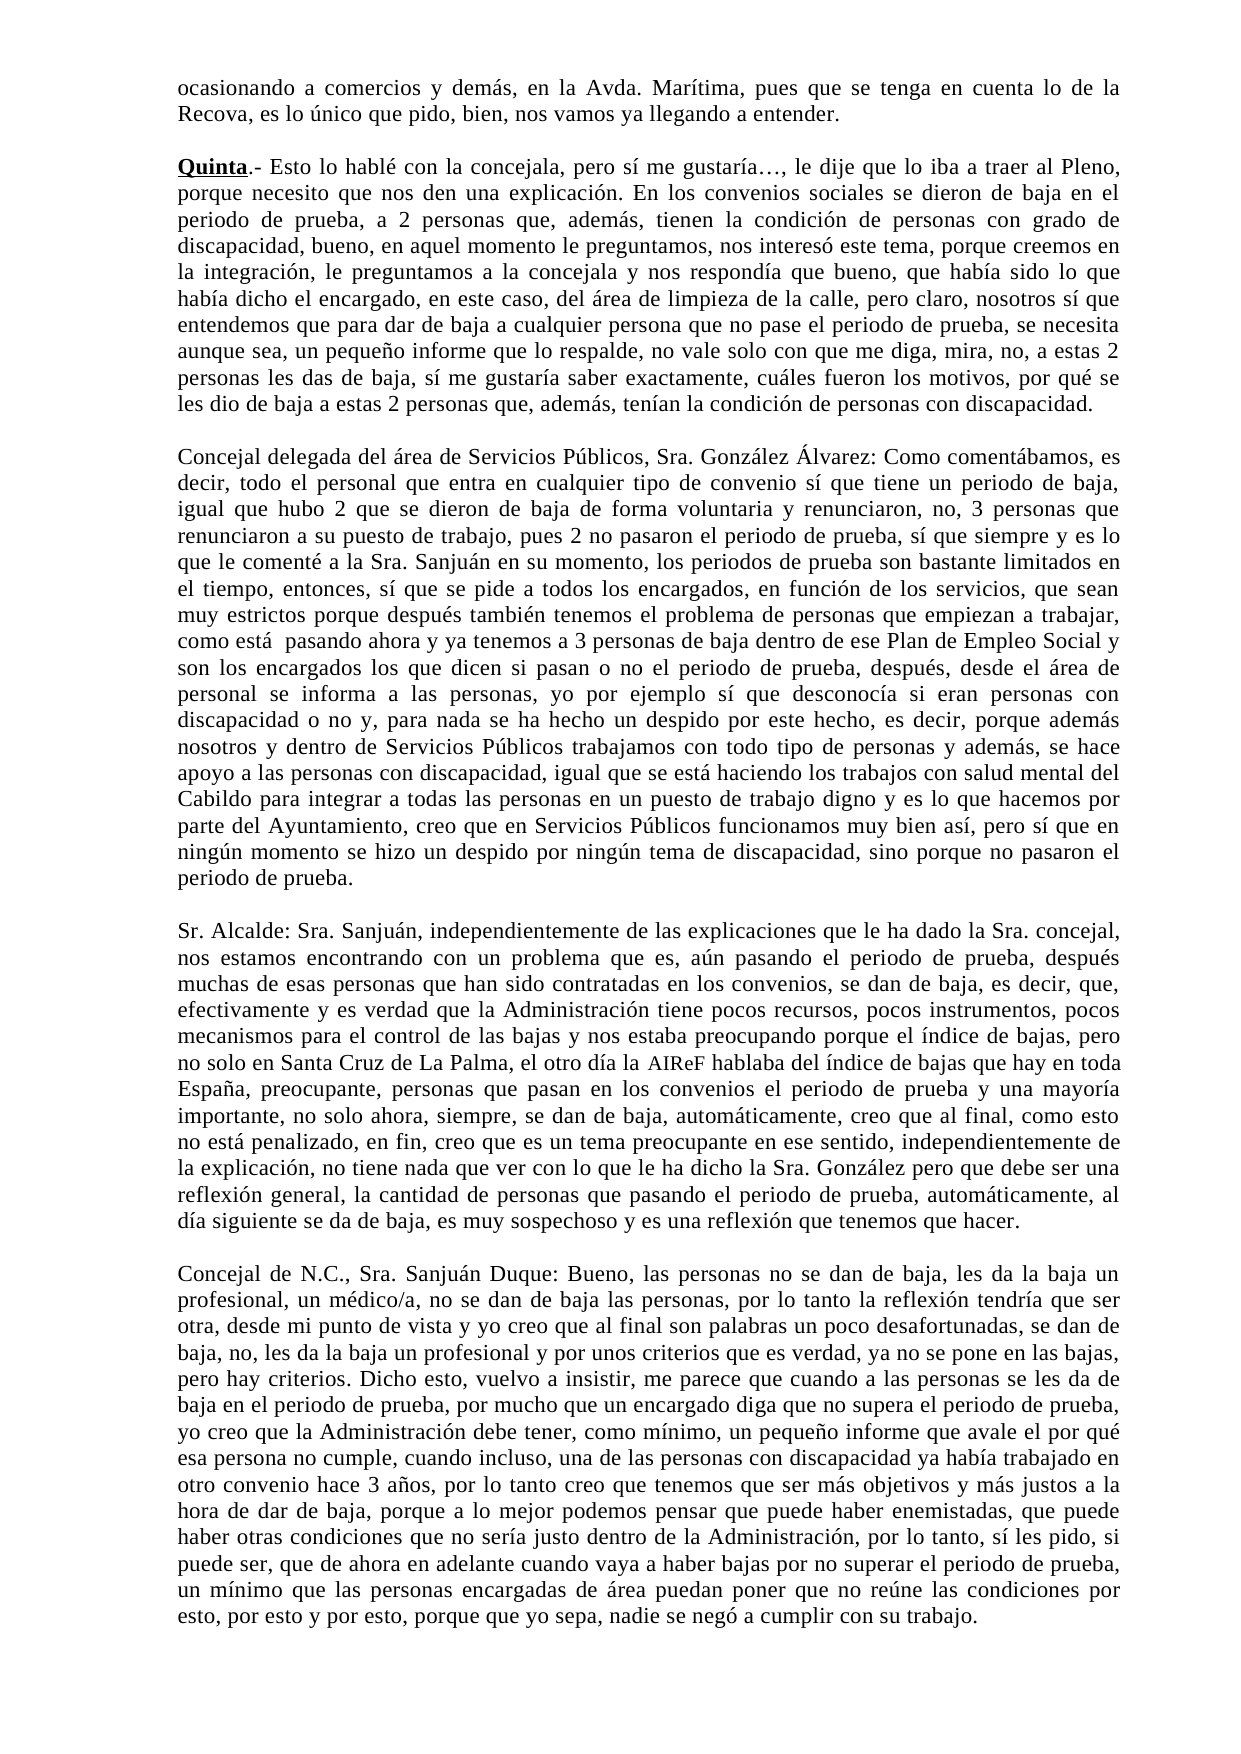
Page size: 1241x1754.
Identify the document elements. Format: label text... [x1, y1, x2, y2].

text Sr. Alcalde: Sra. Sanjuán, independientemente de las explicaciones que le ha dado la Sra. concejal, nos estamos encontrando con un problema que es, aún pasando el periodo de prueba, después muchas de esas personas que han sido contratadas en los convenios, se dan de baja, es decir, que, efectivamente y es verdad que la Administración tiene pocos recursos, pocos instrumentos, pocos mecanismos para el control de las bajas y nos estaba preocupando porque el índice de bajas, pero no solo en Santa Cruz de La Palma, el otro día la AIReF hablaba del índice de bajas que hay en toda España, preocupante, personas que pasan en los convenios el periodo de prueba y una mayoría importante, no solo ahora, siempre, se dan de baja, automáticamente, creo que al final, como esto no está penalizado, en fin, creo que es un tema preocupante en ese sentido, independientemente de la explicación, no tiene nada que ver con lo que le ha dicho la Sra. González pero que debe ser una reflexión general, la cantidad de personas que pasando el periodo de prueba, automáticamente, al día siguiente se da de baja, es muy sospechoso y es una reflexión que tenemos que hacer. [177, 917, 1122, 1233]
text Quinta.- Esto lo hablé con la concejala, pero sí me gustaría…, le dije que lo iba a traer al Pleno, porque necesito que nos den una explicación. En los convenios sociales se dieron de baja en el periodo de prueba, a 2 personas que, además, tienen la condición de personas con grado de discapacidad, bueno, en aquel momento le preguntamos, nos interesó este tema, porque creemos en la integración, le preguntamos a la concejala y nos respondía que bueno, que había sido lo que había dicho el encargado, en este caso, del área de limpieza de la calle, pero claro, nosotros sí que entendemos que para dar de baja a cualquier persona que no pase el periodo de prueba, se necesita aunque sea, un pequeño informe que lo respalde, no vale solo con que me diga, mira, no, a estas 2 personas les das de baja, sí me gustaría saber exactamente, cuáles fueron los motivos, por qué se les dio de baja a estas 2 personas que, además, tenían la condición de personas con discapacidad. [177, 153, 1122, 416]
text ocasionando a comercios y demás, en la Avda. Marítima, pues que se tenga en cuenta lo de la Recova, es lo único que pido, bien, nos vamos ya llegando a entender. [177, 74, 1122, 127]
text Concejal delegada del área de Servicios Públicos, Sra. González Álvarez: Como comentábamos, es decir, todo el personal que entra en cualquier tipo de convenio sí que tiene un periodo de baja, igual que hubo 2 que se dieron de baja de forma voluntaria y renunciaron, no, 3 personas que renunciaron a su puesto de trabajo, pues 2 no pasaron el periodo de prueba, sí que siempre y es lo que le comenté a la Sra. Sanjuán en su momento, los periodos de prueba son bastante limitados en el tiempo, entonces, sí que se pide a todos los encargados, en función de los servicios, que sean muy estrictos porque después también tenemos el problema de personas que empiezan a trabajar, como está pasando ahora y ya tenemos a 3 personas de baja dentro de ese Plan de Empleo Social y son los encargados los que dicen si pasan o no el periodo de prueba, después, desde el área de personal se informa a las personas, yo por ejemplo sí que desconocía si eran personas con discapacidad o no y, para nada se ha hecho un despido por este hecho, es decir, porque además nosotros y dentro de Servicios Públicos trabajamos con todo tipo de personas y además, se hace apoyo a las personas con discapacidad, igual que se está haciendo los trabajos con salud mental del Cabildo para integrar a todas las personas en un puesto de trabajo digno y es lo que hacemos por parte del Ayuntamiento, creo que en Servicios Públicos funcionamos muy bien así, pero sí que en ningún momento se hizo un despido por ningún tema de discapacidad, sino porque no pasaron el periodo de prueba. [177, 443, 1122, 891]
text Concejal de N.C., Sra. Sanjuán Duque: Bueno, las personas no se dan de baja, les da la baja un profesional, un médico/a, no se dan de baja las personas, por lo tanto la reflexión tendría que ser otra, desde mi punto de vista y yo creo que al final son palabras un poco desafortunadas, se dan de baja, no, les da la baja un profesional y por unos criterios que es verdad, ya no se pone en las bajas, pero hay criterios. Dicho esto, vuelvo a insistir, me parece que cuando a las personas se les da de baja en el periodo de prueba, por mucho que un encargado diga que no supera el periodo de prueba, yo creo que la Administración debe tener, como mínimo, un pequeño informe que avale el por qué esa persona no cumple, cuando incluso, una de las personas con discapacidad ya había trabajado en otro convenio hace 3 años, por lo tanto creo que tenemos que ser más objetivos y más justos a la hora de dar de baja, porque a lo mejor podemos pensar que puede haber enemistadas, que puede haber otras condiciones que no sería justo dentro de la Administración, por lo tanto, sí les pido, si puede ser, que de ahora en adelante cuando vaya a haber bajas por no superar el periodo de prueba, un mínimo que las personas encargadas de área puedan poner que no reúne las condiciones por esto, por esto y por esto, porque que yo sepa, nadie se negó a cumplir con su trabajo. [177, 1260, 1122, 1629]
